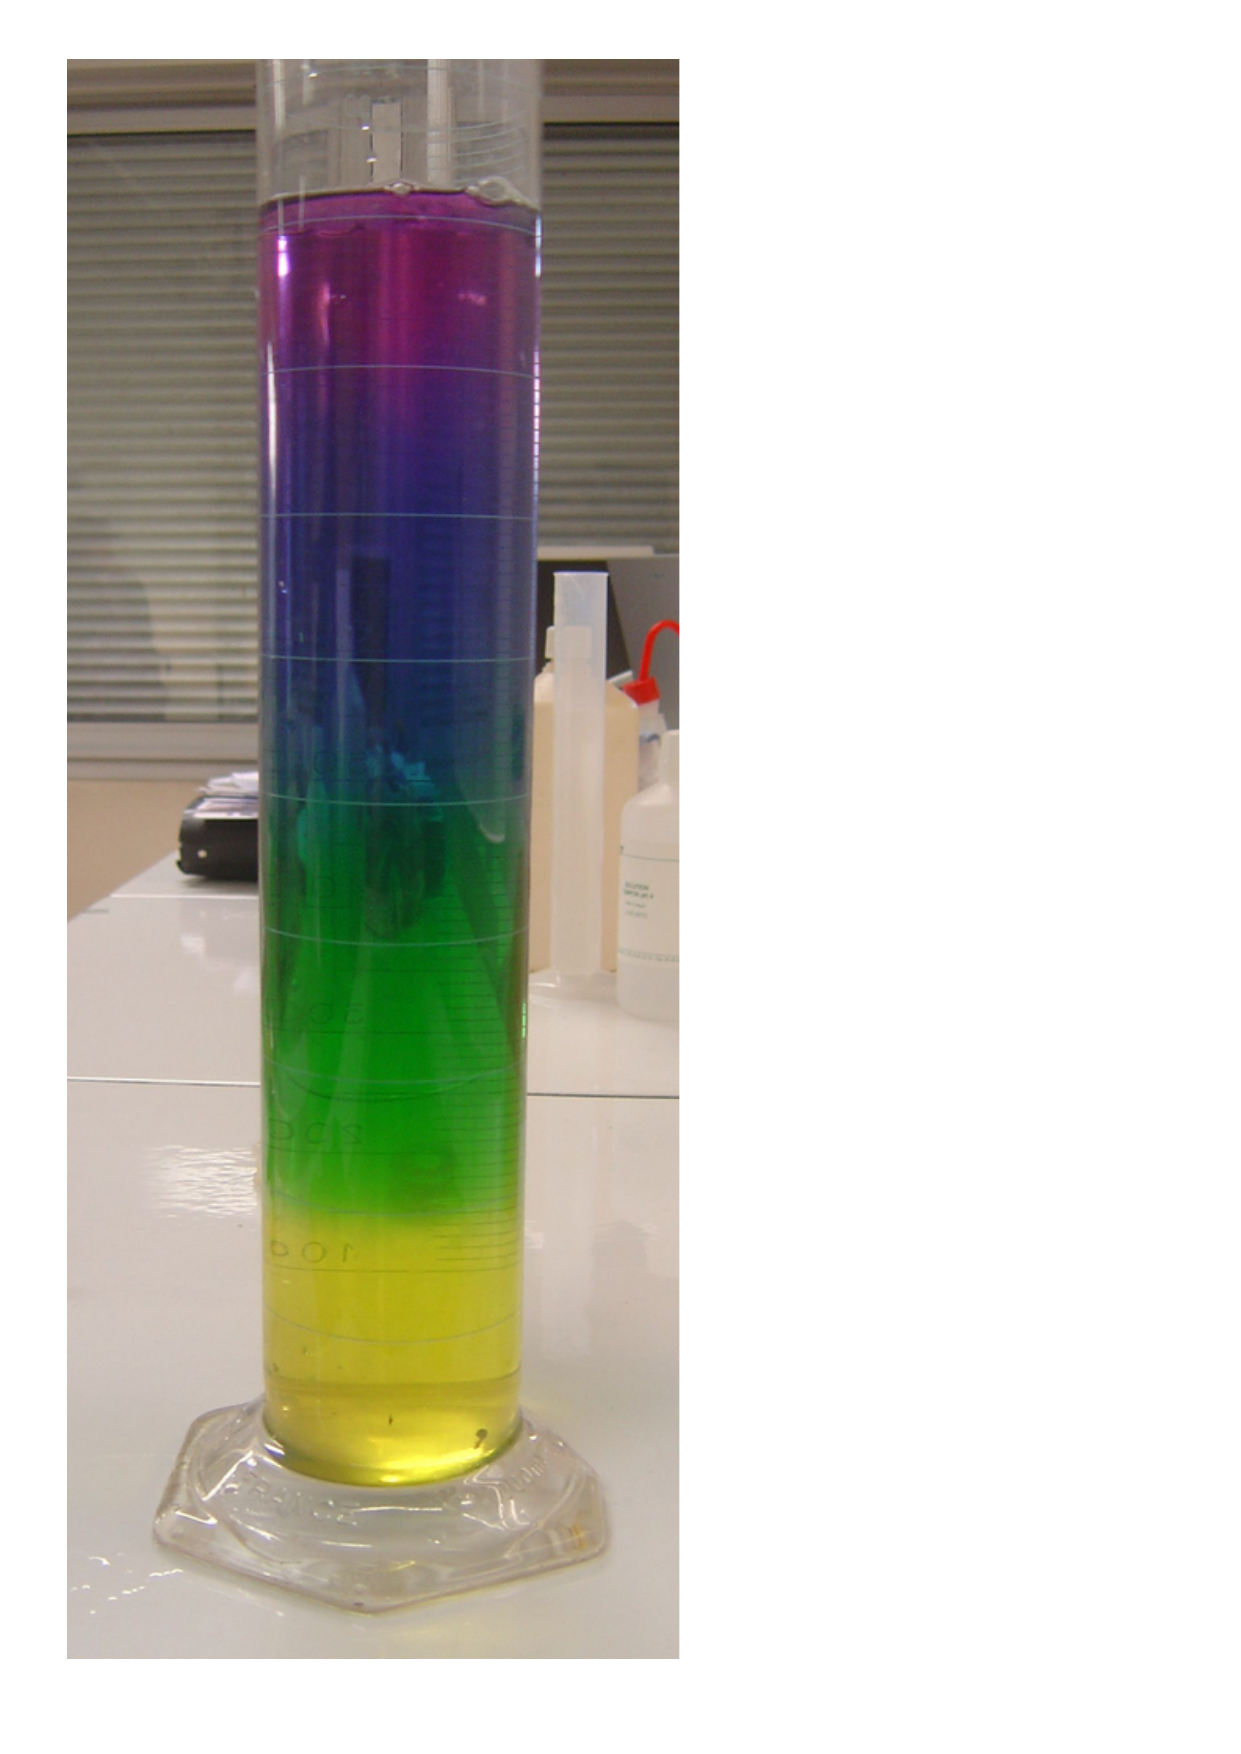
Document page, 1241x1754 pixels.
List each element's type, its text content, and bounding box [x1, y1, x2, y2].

text Et c'est prêt ! Il ne reste plus qu'à rajouter les liquides à tester. Le changement de couleur donne une indication sur le pH. A gauche, le liquide testé est acide. A droite, le liquide testé est basique. Au milieu, le liquide testé est neutre. Il est possible d'utiliser sans danger le vinaigre (blanc), la limonade, le savon, l'eau pétillante, le bicarbonate de soude … NE PAS TESTER DES LIQUIDES DANGEREUX COMME CEUX NOTES CORROSIFS Un “gradient” de pH : [59, 59, 1181, 1665]
picture [67, 59, 680, 1659]
